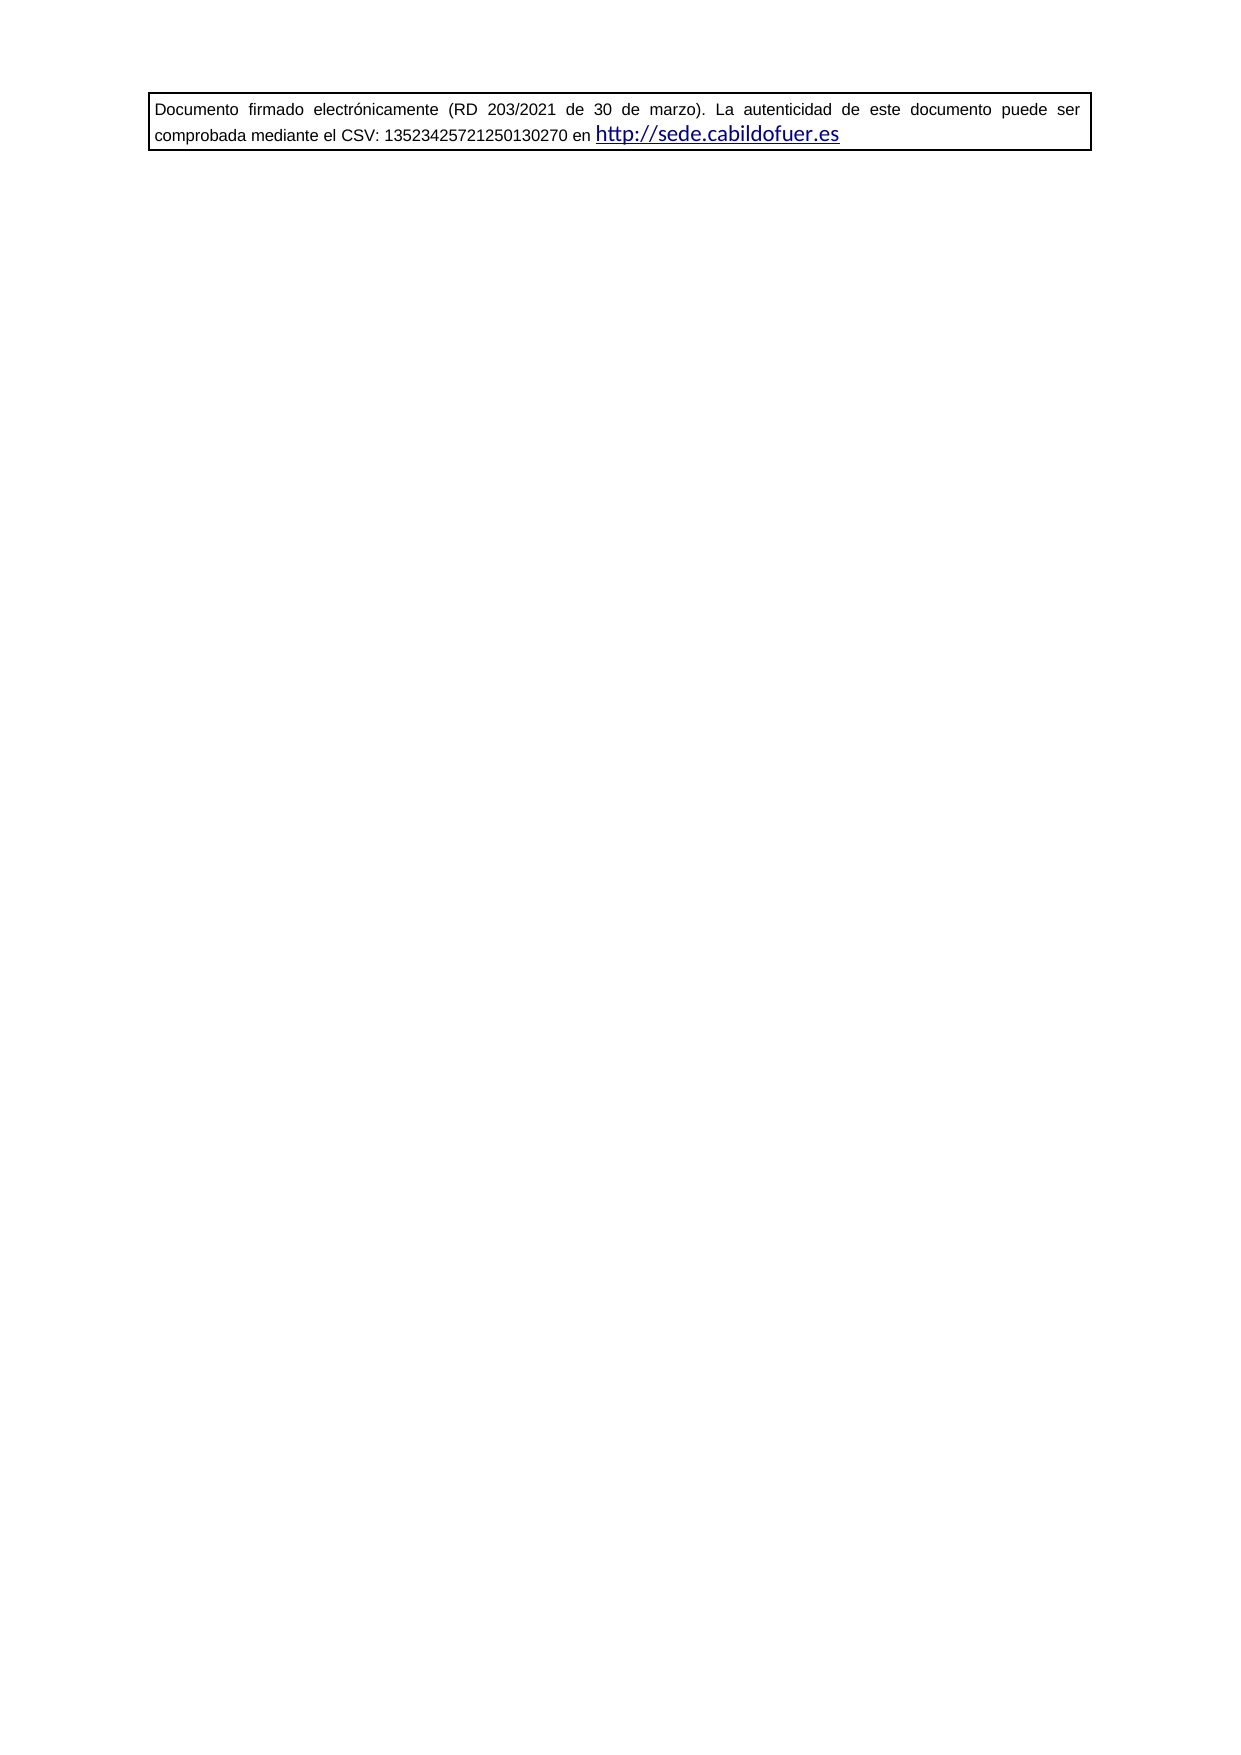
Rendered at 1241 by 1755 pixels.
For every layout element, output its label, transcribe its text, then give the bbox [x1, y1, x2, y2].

text Documento firmado electrónicamente (RD 203/2021 de 30 de marzo). La autenticidad de este documento puede ser comprobada mediante el CSV: 13523425721250130270 en http://sede.cabildofuer.es [154, 99, 1083, 147]
